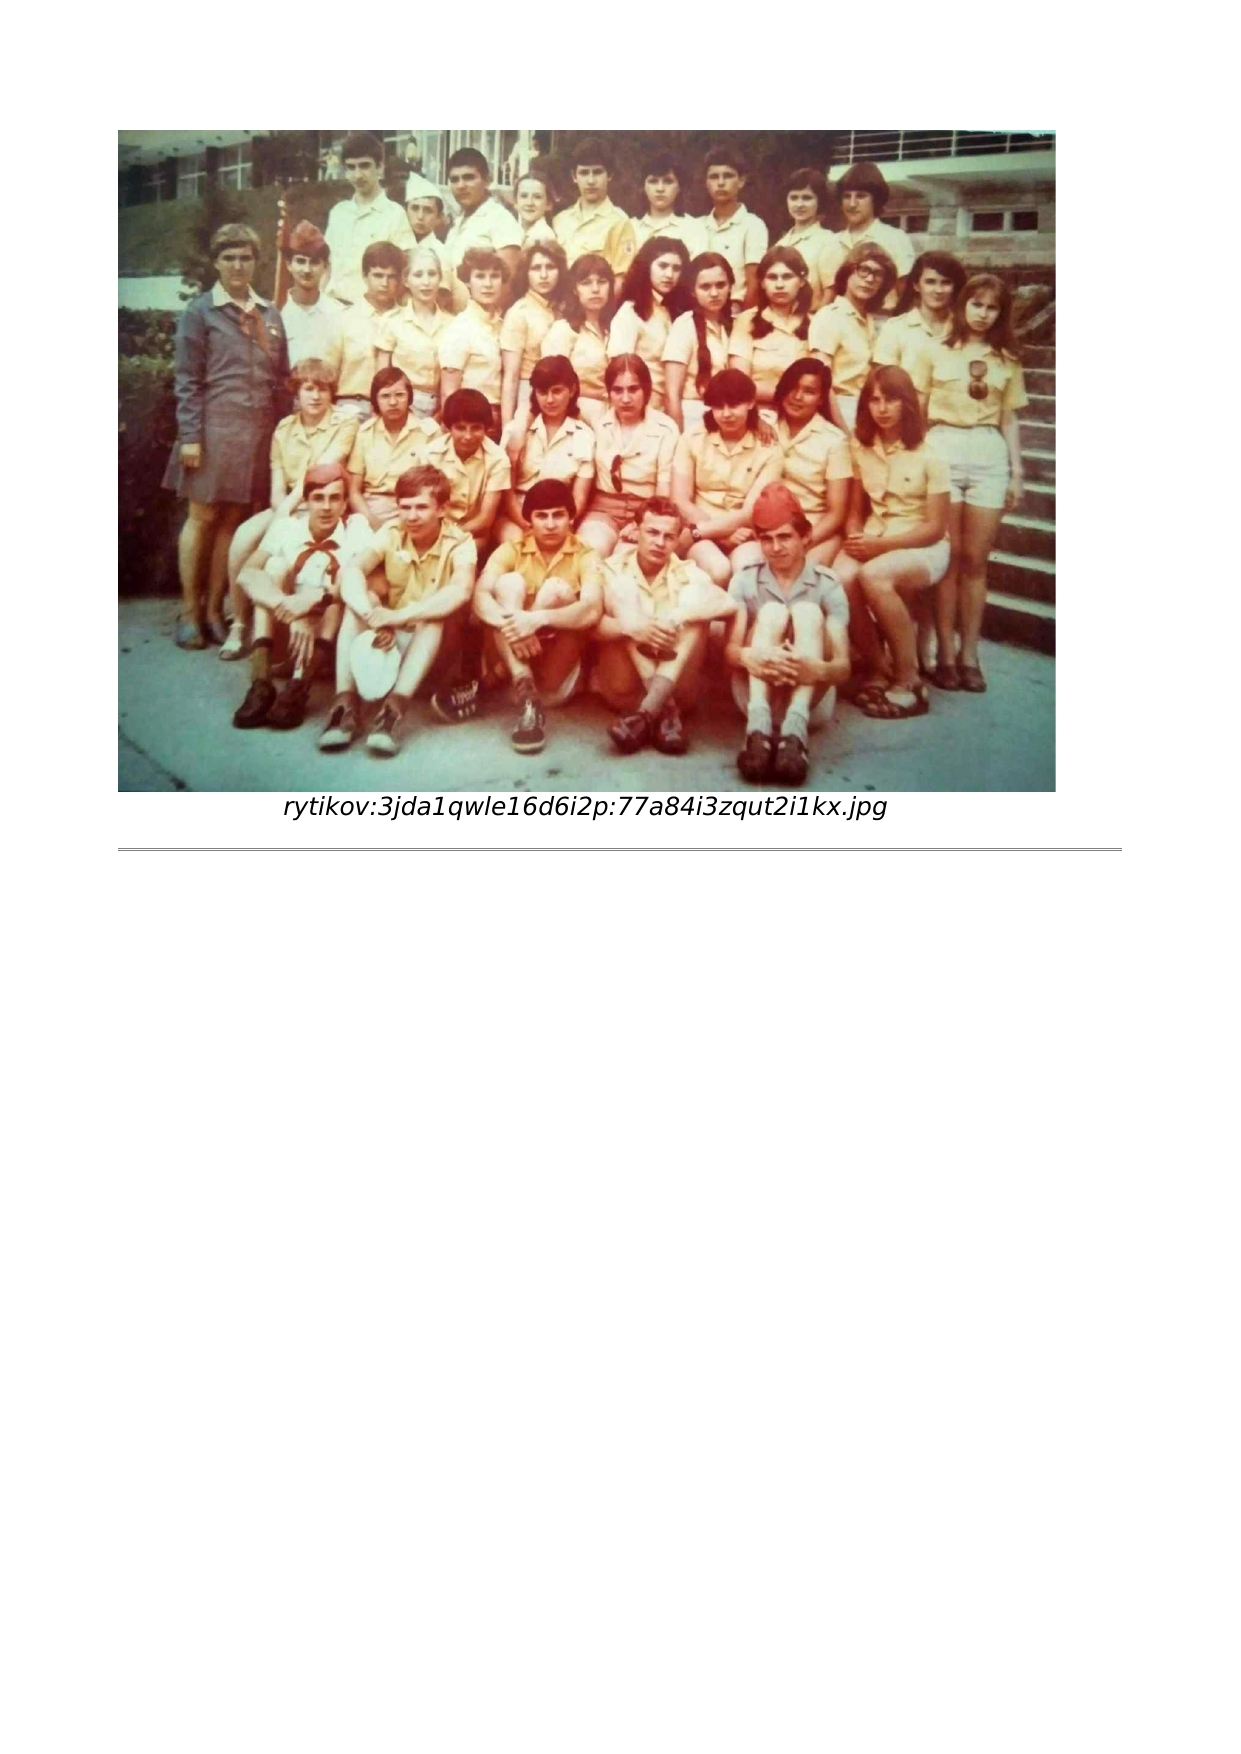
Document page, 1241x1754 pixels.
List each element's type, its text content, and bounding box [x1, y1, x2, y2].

text rytikov:3jda1qwle16d6i2p:77a84i3zqut2i1kx.jpg [118, 792, 1056, 821]
picture [118, 130, 1056, 792]
